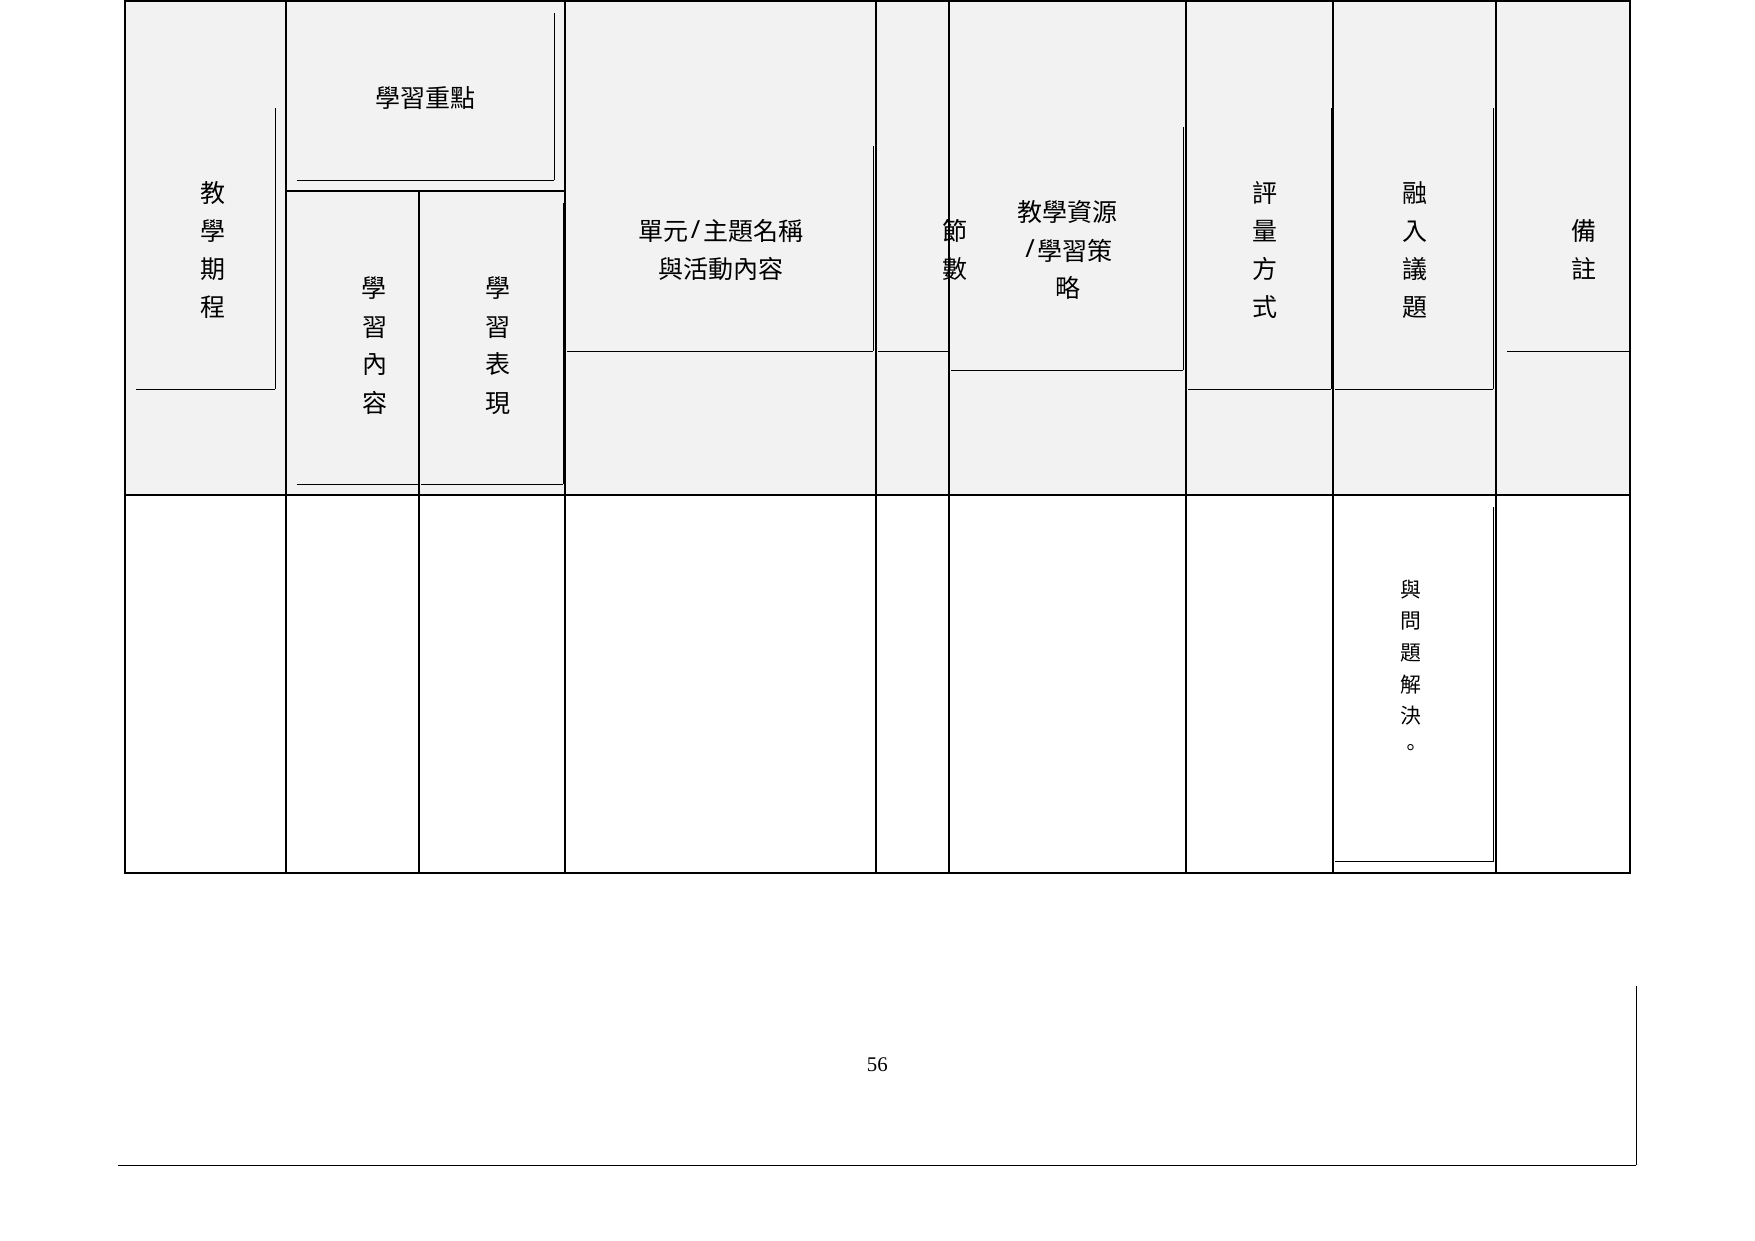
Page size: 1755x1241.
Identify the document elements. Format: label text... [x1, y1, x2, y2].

table_header 節數 [877, 2, 948, 494]
table_cell 學習內容 [287, 192, 418, 494]
table_header 備註 [1497, 2, 1629, 494]
table_header 教學期程 [126, 2, 285, 494]
table_header 單元/主題名稱與活動內容 [566, 2, 875, 494]
table_cell [1497, 496, 1629, 872]
table_cell [126, 496, 285, 872]
table_cell 平面類： 1.學習單 2.備課用書 3.翰林課本後附件 數位類： 1.教學光碟 2.備課資源光碟 3.翰林行動大師 4.翰林命題大師 [950, 496, 1185, 872]
table_header 學習重點 [287, 2, 564, 190]
table_cell 與問題解決。 [1334, 496, 1495, 872]
table_cell 4 [877, 496, 948, 872]
table_cell [287, 496, 418, 872]
table_cell 學習表現 [420, 192, 564, 494]
table_header 教學資源/學習策略 [950, 2, 1185, 494]
table_cell [1187, 496, 1332, 872]
table_header 評量方式 [1187, 2, 1332, 494]
table_cell 2-1函數與函數圖形 利用GGB軟體,描繪(x,y)點,加深兩點一直線及無限多點的概念並練習輸入函數值。 觀察圖形,知道線型函數中，常數函數與一次函數的差異。 能從圖形求出函數。 能運用函數圖形解決問題 能了解線型函數圖形的應用。 [566, 496, 875, 872]
table_header 融入議題 [1334, 2, 1495, 494]
table_cell [420, 496, 564, 872]
